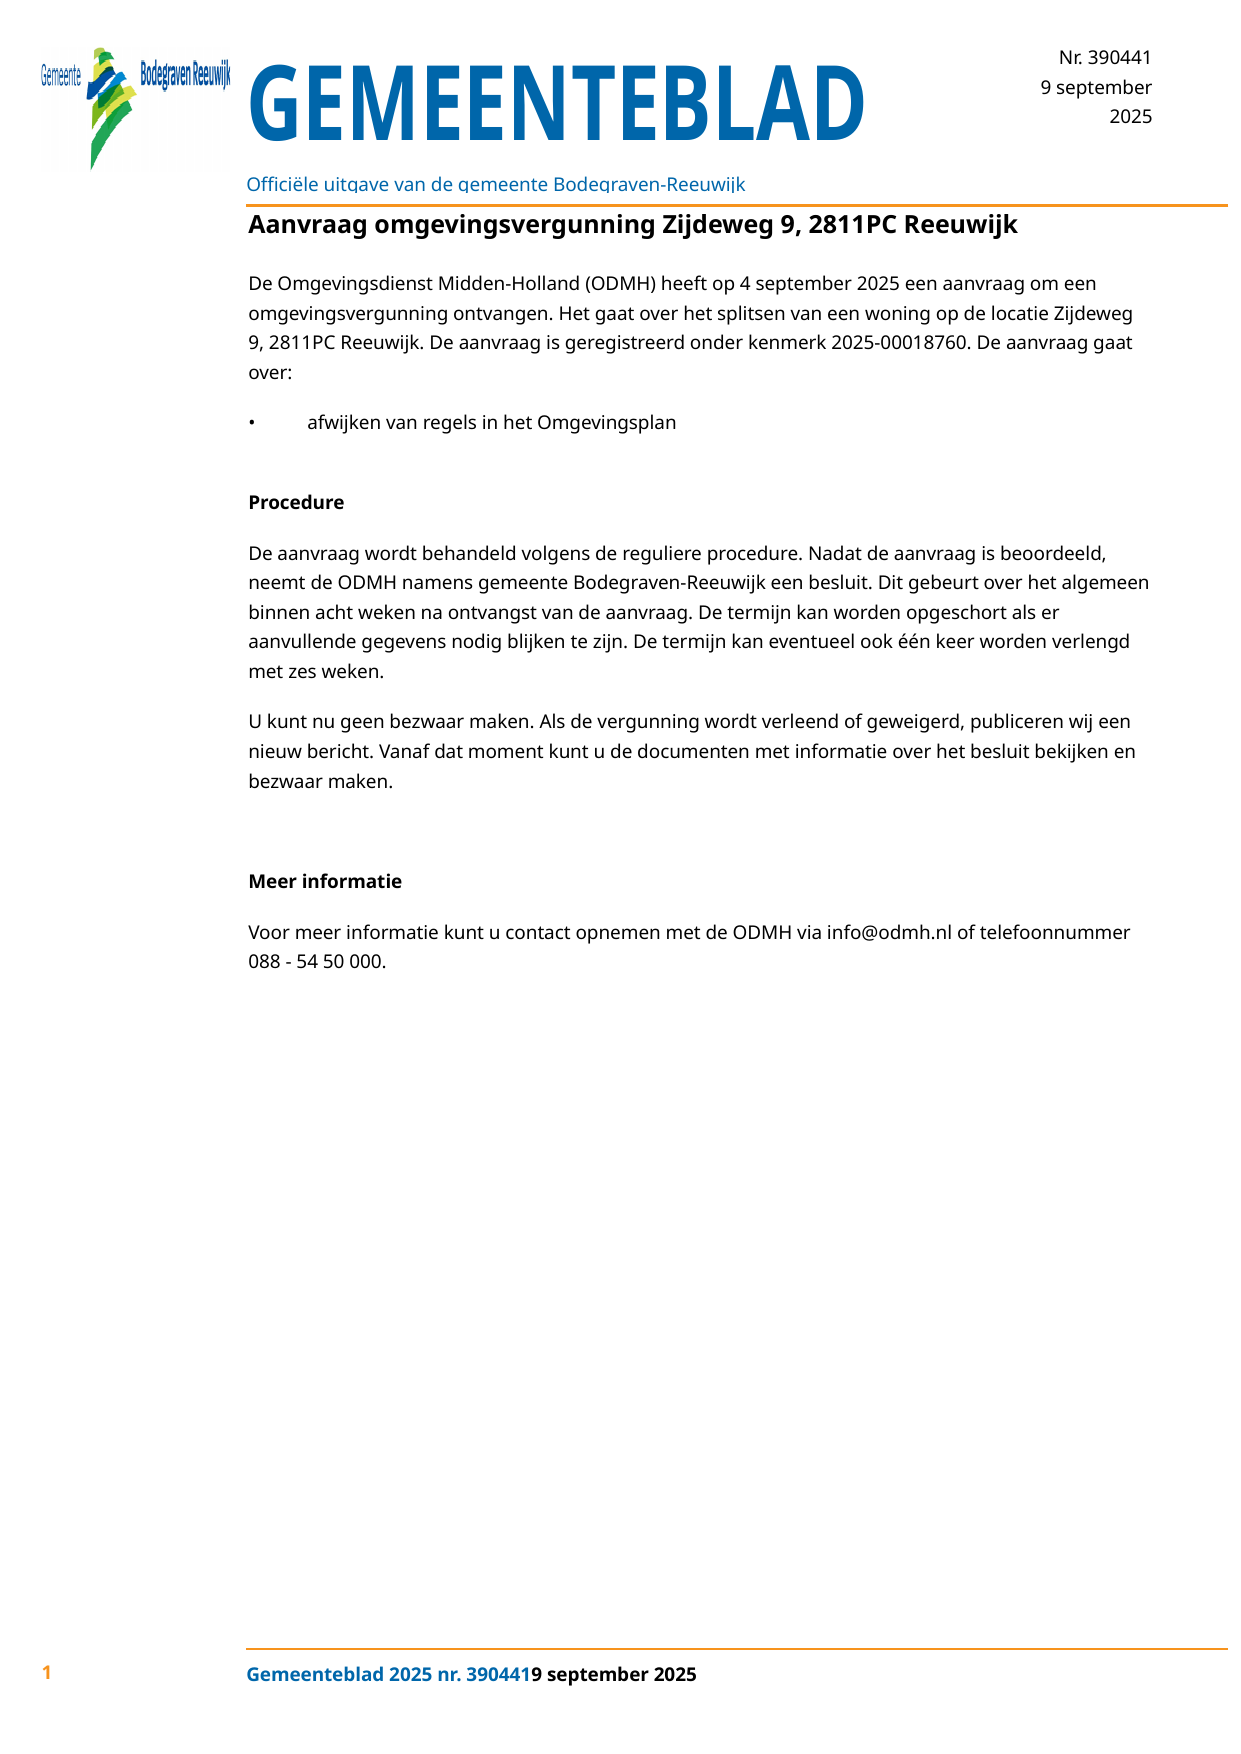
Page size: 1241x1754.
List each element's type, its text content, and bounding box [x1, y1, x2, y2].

picture [41, 47, 231, 172]
text Voor meer informatie kunt u contact opnemen met de ODMH via info@odmh.nl of telefoonnummer 088 - 54 50 000. [248, 919, 1152, 974]
text Meer informatie [248, 869, 1152, 894]
text U kunt nu geen bezwaar maken. Als de vergunning wordt verleend of geweigerd, publiceren wij een nieuw bericht. Vanaf dat moment kunt u de documenten met informatie over het besluit bekijken en bezwaar maken. [248, 709, 1152, 793]
list afwijken van regels in het Omgevingsplan [248, 409, 1152, 435]
text Procedure [248, 489, 1152, 515]
text De aanvraag wordt behandeld volgens de reguliere procedure. Nadat de aanvraag is beoordeeld, neemt de ODMH namens gemeente Bodegraven-Reeuwijk een besluit. Dit gebeurt over het algemeen binnen acht weken na ontvangst van de aanvraag. De termijn kan worden opgeschort als er aanvullende gegevens nodig blijken te zijn. De termijn kan eventueel ook één keer worden verlengd met zes weken. [248, 540, 1152, 684]
text Aanvraag omgevingsvergunning Zijdeweg 9, 2811PC Reeuwijk [248, 207, 1152, 241]
text De Omgevingsdienst Midden-Holland (ODMH) heeft op 4 september 2025 een aanvraag om een omgevingsvergunning ontvangen. Het gaat over het splitsen van een woning op de locatie Zijdeweg 9, 2811PC Reeuwijk. De aanvraag is geregistreerd onder kenmerk 2025-00018760. De aanvraag gaat over: [248, 270, 1152, 385]
